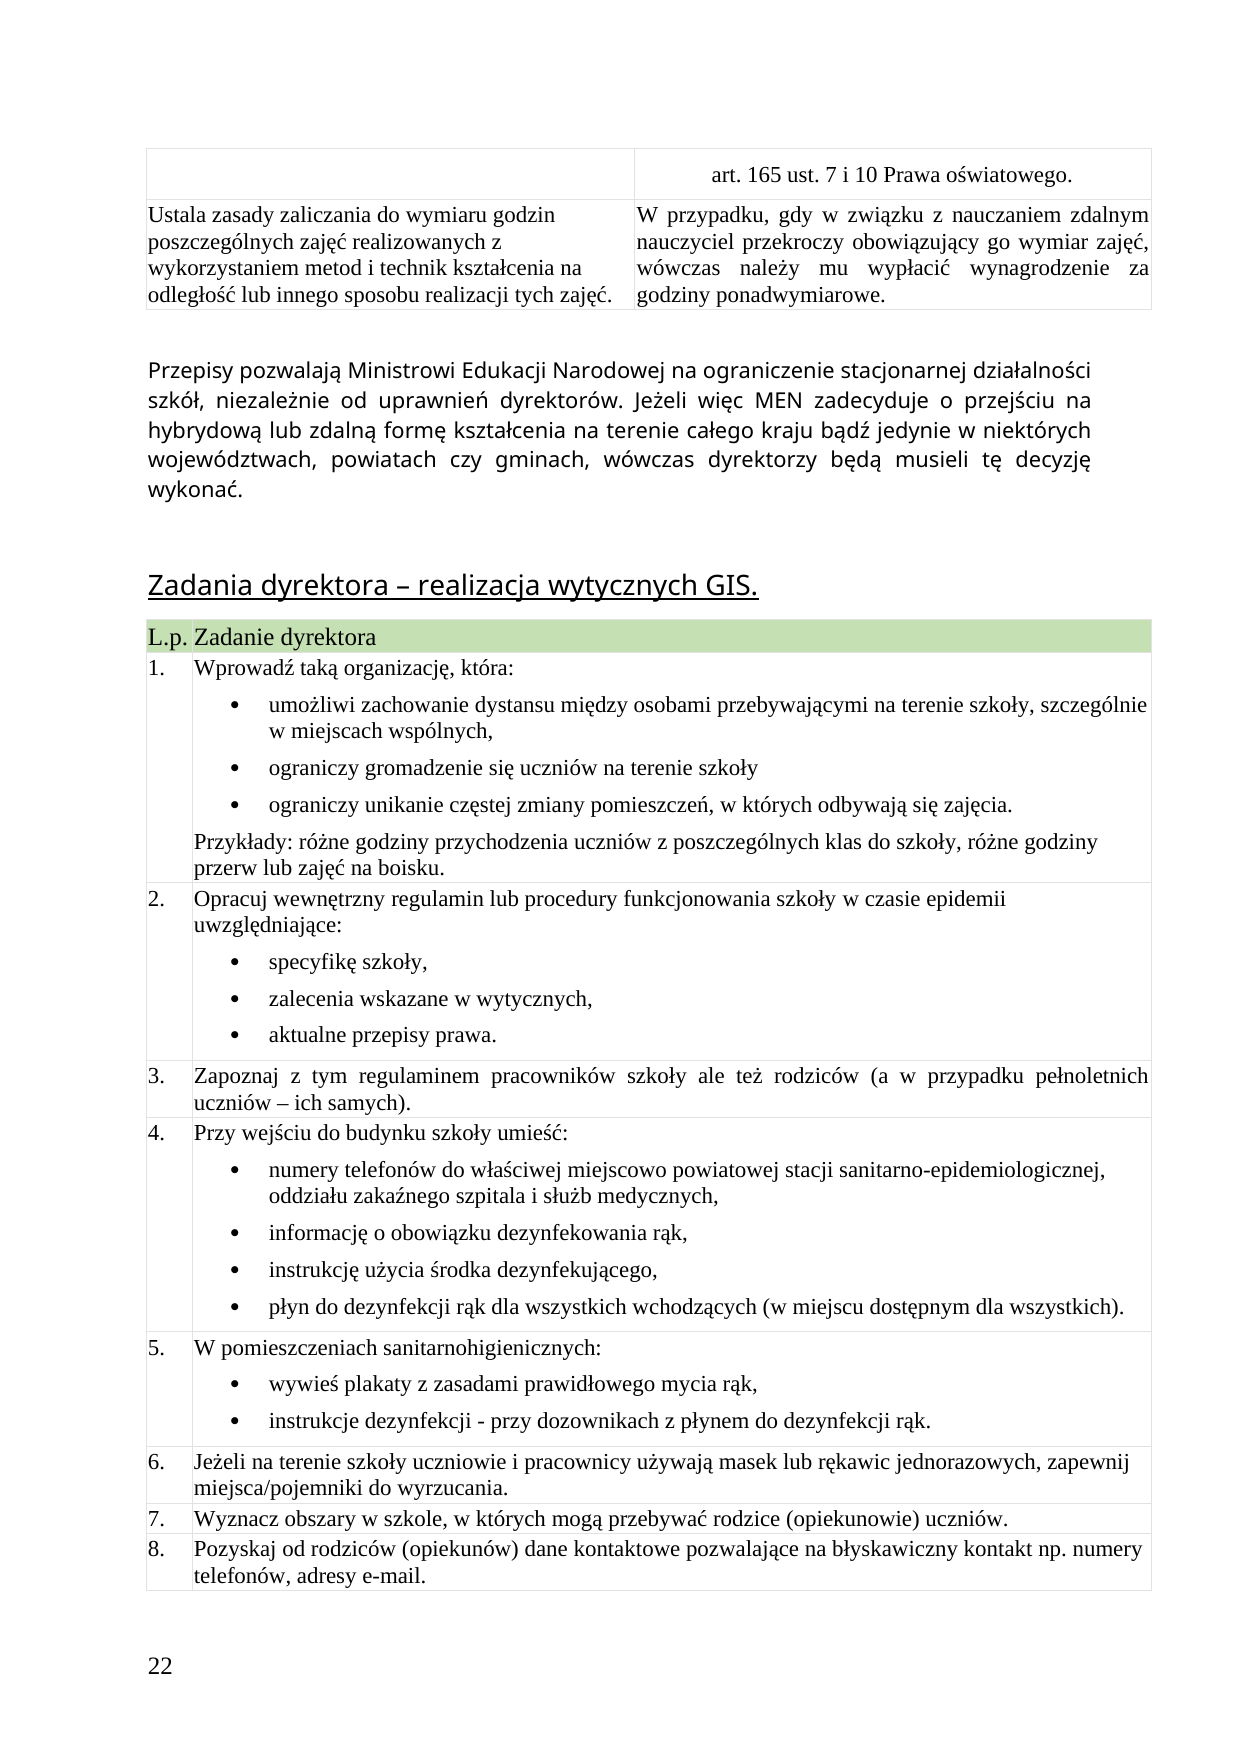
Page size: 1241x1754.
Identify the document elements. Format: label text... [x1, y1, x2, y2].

table_cell Opracuj wewnętrzny regulamin lub procedury funkcjonowania szkoły w czasie epidemii uwzględniające: specyfikę szkoły, zalecenia wskazane w wytycznych, aktualne przepisy prawa. [193, 883, 1151, 1060]
table_cell W pomieszczeniach sanitarnohigienicznych: wywieś plakaty z zasadami prawidłowego mycia rąk, instrukcje dezynfekcji - przy dozownikach z płynem do dezynfekcji rąk. [193, 1332, 1151, 1446]
table_cell 5. [147, 1332, 192, 1446]
table_cell Ustala zasady zaliczania do wymiaru godzin poszczególnych zajęć realizowanych z wykorzystaniem metod i technik kształcenia na odległość lub innego sposobu realizacji tych zajęć. [147, 200, 634, 308]
table_cell Przy wejściu do budynku szkoły umieść: numery telefonów do właściwej miejscowo powiatowej stacji sanitarno-epidemiologicznej, oddziału zakaźnego szpitala i służb medycznych, informację o obowiązku dezynfekowania rąk, instrukcję użycia środka dezynfekującego, płyn do dezynfekcji rąk dla wszystkich wchodzących (w miejscu dostępnym dla wszystkich). [193, 1118, 1151, 1331]
table_cell 8. [147, 1534, 192, 1590]
table_cell 7. [147, 1504, 192, 1533]
table_cell 6. [147, 1447, 192, 1502]
table_header L.p. [147, 620, 192, 652]
table_cell art. 165 ust. 7 i 10 Prawa oświatowego. [635, 149, 1151, 199]
table_cell Zapoznaj z tym regulaminem pracowników szkoły ale też rodziców (a w przypadku pełnoletnich uczniów – ich samych). [193, 1061, 1151, 1117]
table_cell 2. [147, 883, 192, 1060]
table_cell Wyznacz obszary w szkole, w których mogą przebywać rodzice (opiekunowie) uczniów. [193, 1504, 1151, 1533]
text Przepisy pozwalają Ministrowi Edukacji Narodowej na ograniczenie stacjonarnej działalności szkół, niezależnie od uprawnień dyrektorów. Jeżeli więc MEN zadecyduje o przejściu na hybrydową lub zdalną formę kształcenia na terenie całego kraju bądź jedynie w niektórych województwach, powiatach czy gminach, wówczas dyrektorzy będą musieli tę decyzję wykonać. [148, 355, 1093, 504]
table_cell W przypadku, gdy w związku z nauczaniem zdalnym nauczyciel przekroczy obowiązujący go wymiar zajęć, wówczas należy mu wypłacić wynagrodzenie za godziny ponadwymiarowe. [635, 200, 1151, 308]
table_cell [147, 149, 634, 199]
text Zadania dyrektora – realizacja wytycznych GIS. [148, 565, 1093, 603]
table_cell 3. [147, 1061, 192, 1117]
table_cell 1. [147, 653, 192, 882]
table_cell 4. [147, 1118, 192, 1331]
table_header Zadanie dyrektora [193, 620, 1151, 652]
table_cell Jeżeli na terenie szkoły uczniowie i pracownicy używają masek lub rękawic jednorazowych, zapewnij miejsca/pojemniki do wyrzucania. [193, 1447, 1151, 1502]
table_cell Pozyskaj od rodziców (opiekunów) dane kontaktowe pozwalające na błyskawiczny kontakt np. numery telefonów, adresy e-mail. [193, 1534, 1151, 1590]
table_cell Wprowadź taką organizację, która: umożliwi zachowanie dystansu między osobami przebywającymi na terenie szkoły, szczególnie w miejscach wspólnych, ograniczy gromadzenie się uczniów na terenie szkoły ograniczy unikanie częstej zmiany pomieszczeń, w których odbywają się zajęcia. Przykłady: różne godziny przychodzenia uczniów z poszczególnych klas do szkoły, różne godziny przerw lub zajęć na boisku. [193, 653, 1151, 882]
